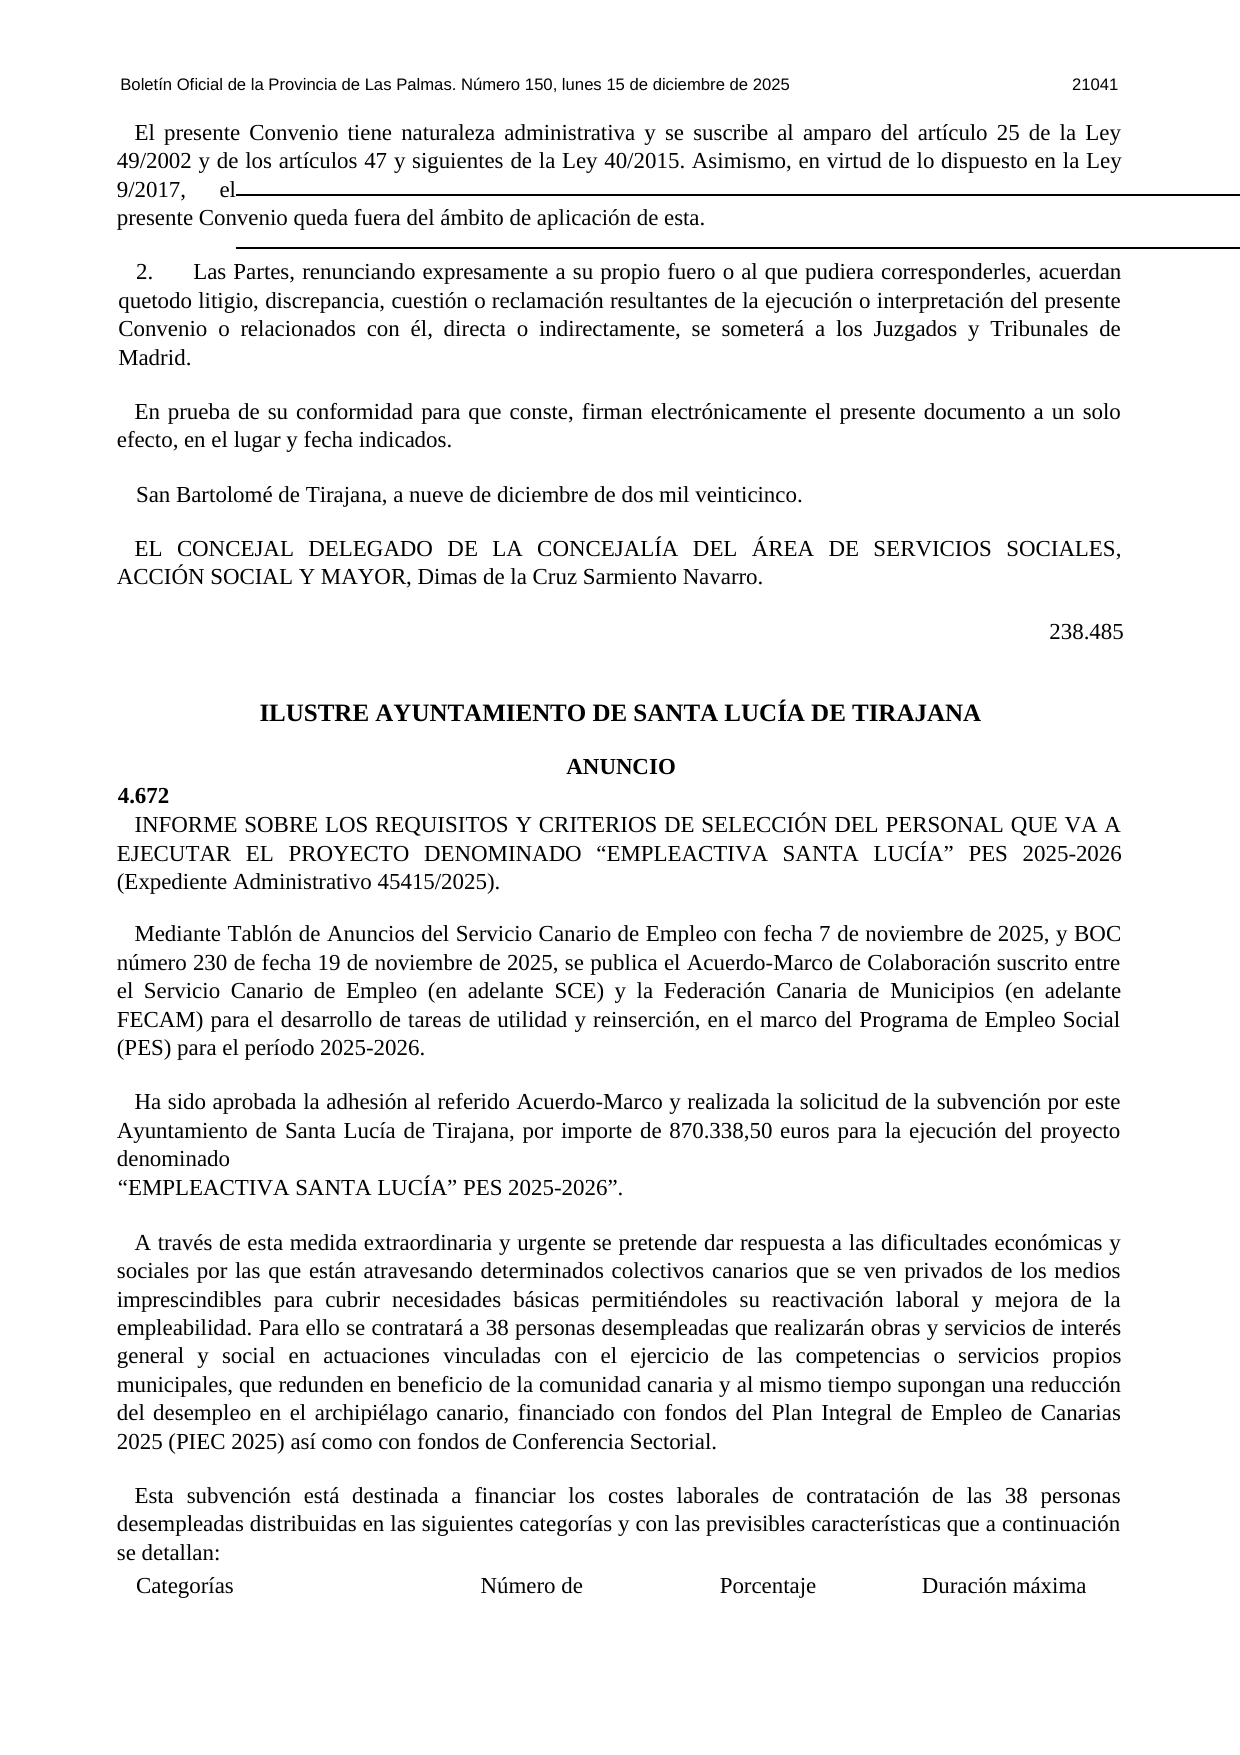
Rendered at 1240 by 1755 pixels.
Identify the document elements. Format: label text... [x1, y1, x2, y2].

table_header Categorías [136, 1573, 476, 1601]
text INFORME SOBRE LOS REQUISITOS Y CRITERIOS DE SELECCIÓN DEL PERSONAL QUE VA A EJECUTAR EL PROYECTO DENOMINADO “EMPLEACTIVA SANTA LUCÍA” PES 2025-2026 (Expediente Administrativo 45415/2025). [117, 811, 1123, 894]
subtitle ILUSTRE AYUNTAMIENTO DE SANTA LUCÍA DE TIRAJANA [118, 698, 1123, 727]
text EL CONCEJAL DELEGADO DE LA CONCEJALÍA DEL ÁREA DE SERVICIOS SOCIALES, ACCIÓN SOCIAL Y MAYOR, Dimas de la Cruz Sarmiento Navarro. [117, 535, 1123, 590]
table_header Número de [476, 1573, 718, 1601]
table_header Porcentaje [719, 1573, 922, 1601]
text 238.485 [119, 618, 1123, 644]
text El presente Convenio tiene naturaleza administrativa y se suscribe al amparo del artículo 25 de la Ley 49/2002 y de los artículos 47 y siguientes de la Ley 40/2015. Asimismo, en virtud de lo dispuesto en la Ley 9/2017, el presente Convenio queda fuera del ámbito de aplicación de esta. [117, 119, 1123, 231]
text San Bartolomé de Tirajana, a nueve de diciembre de dos mil veinticinco. [136, 481, 1123, 507]
text A través de esta medida extraordinaria y urgente se pretende dar respuesta a las dificultades económicas y sociales por las que están atravesando determinados colectivos canarios que se ven privados de los medios imprescindibles para cubrir necesidades básicas permitiéndoles su reactivación laboral y mejora de la empleabilidad. Para ello se contratará a 38 personas desempleadas que realizarán obras y servicios de interés general y social en actuaciones vinculadas con el ejercicio de las competencias o servicios propios municipales, que redunden en beneficio de la comunidad canaria y al mismo tiempo supongan una reducción del desempleo en el archipiélago canario, financiado con fondos del Plan Integral de Empleo de Canarias 2025 (PIEC 2025) así como con fondos de Conferencia Sectorial. [117, 1229, 1123, 1454]
text “EMPLEACTIVA SANTA LUCÍA” PES 2025-2026”. [118, 1174, 1123, 1201]
text En prueba de su conformidad para que conste, firman electrónicamente el presente documento a un solo efecto, en el lugar y fecha indicados. [117, 398, 1123, 453]
text ANUNCIO [119, 753, 1123, 779]
text Esta subvención está destinada a financiar los costes laborales de contratación de las 38 personas desempleadas distribuidas en las siguientes categorías y con las previsibles características que a continuación se detallan: [117, 1482, 1123, 1565]
table_header Duración máxima [922, 1573, 1092, 1601]
subtitle 4.672 [118, 782, 1123, 808]
text Ha sido aprobada la adhesión al referido Acuerdo-Marco y realizada la solicitud de la subvención por este Ayuntamiento de Santa Lucía de Tirajana, por importe de 870.338,50 euros para la ejecución del proyecto denominado [117, 1088, 1123, 1172]
list Las Partes, renunciando expresamente a su propio fuero o al que pudiera corresponderles, acuerdan quetodo litigio, discrepancia, cuestión o reclamación resultantes de la ejecución o interpretación del presente Convenio o relacionados con él, directa o indirectamente, se someterá a los Juzgados y Tribunales de Madrid. [118, 258, 1123, 370]
text Mediante Tablón de Anuncios del Servicio Canario de Empleo con fecha 7 de noviembre de 2025, y BOC número 230 de fecha 19 de noviembre de 2025, se publica el Acuerdo-Marco de Colaboración suscrito entre el Servicio Canario de Empleo (en adelante SCE) y la Federación Canaria de Municipios (en adelante FECAM) para el desarrollo de tareas de utilidad y reinserción, en el marco del Programa de Empleo Social (PES) para el período 2025-2026. [117, 920, 1123, 1060]
